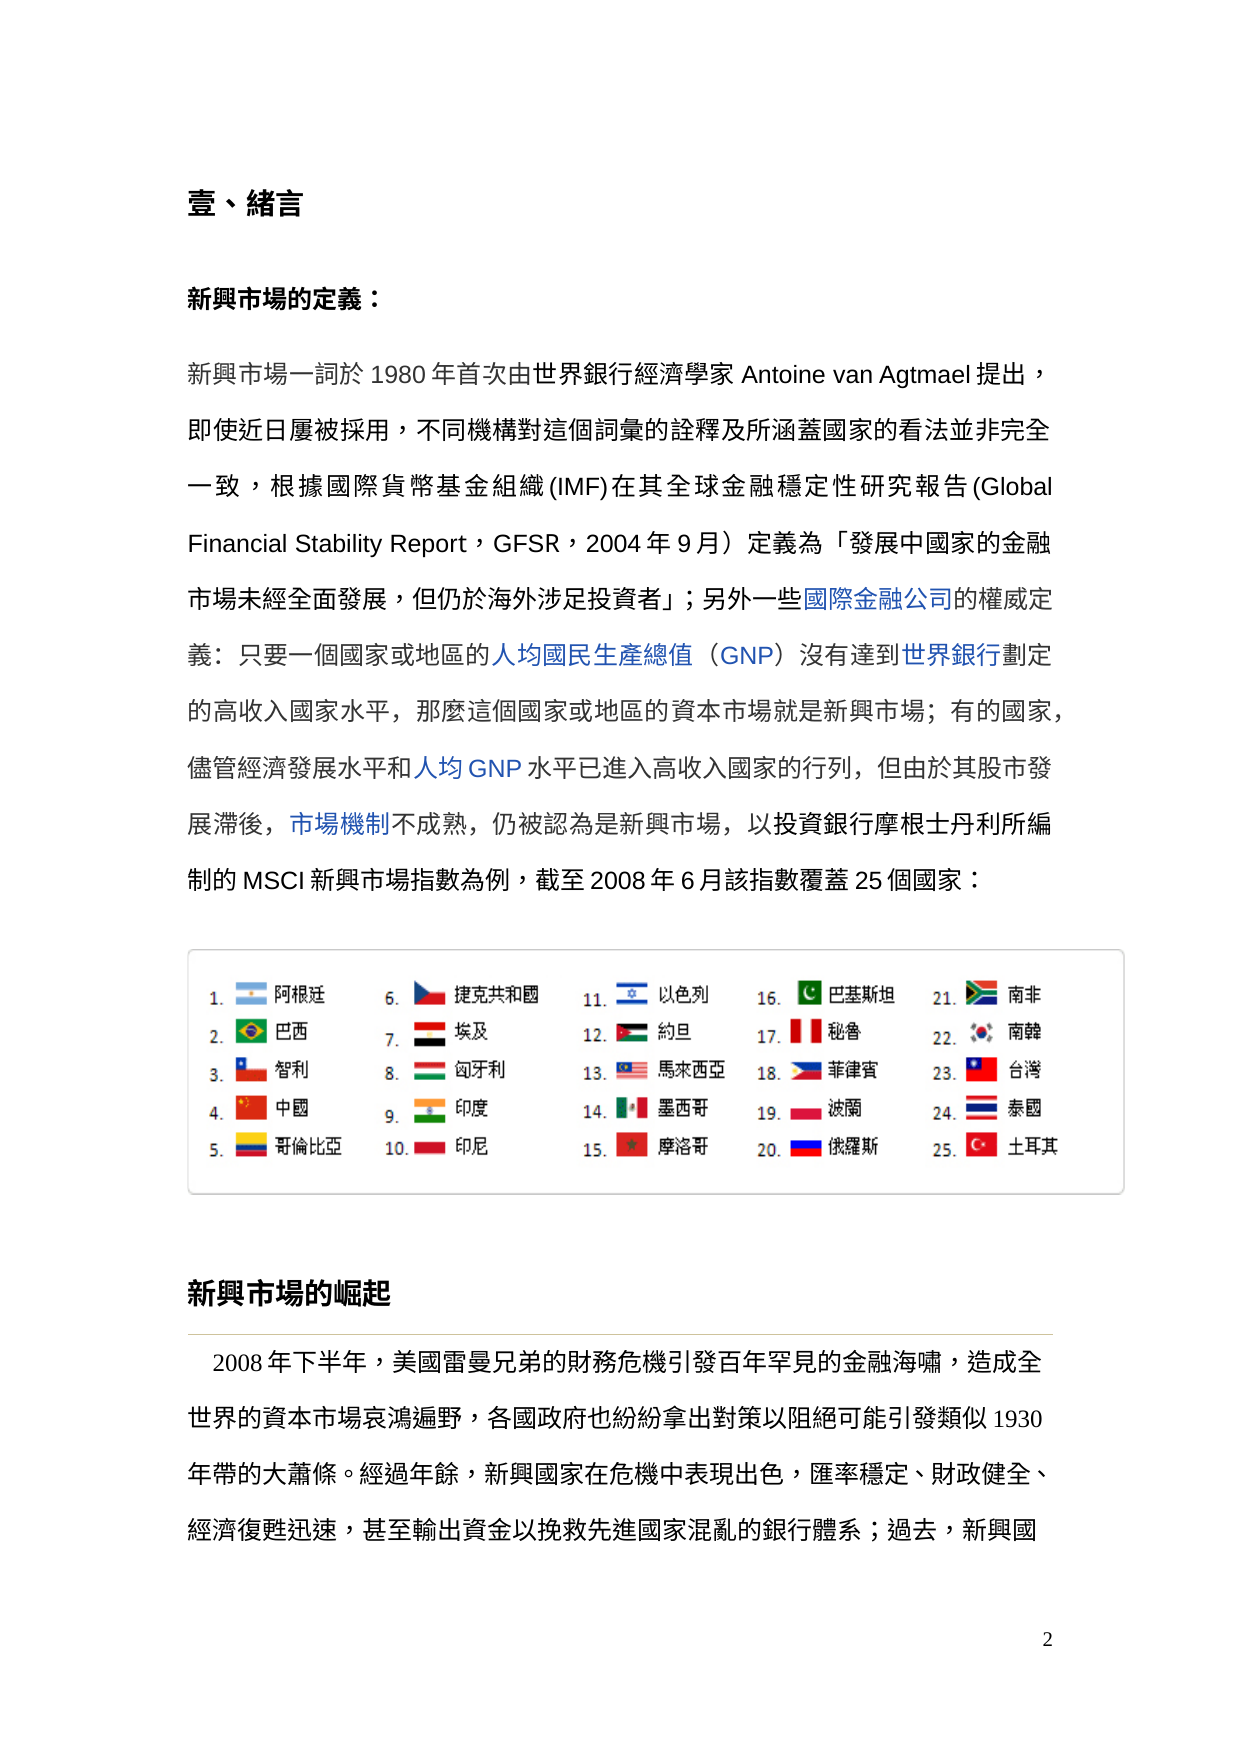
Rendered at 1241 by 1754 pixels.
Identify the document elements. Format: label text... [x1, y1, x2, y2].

text 2008年下半年，美國雷曼兄弟的財務危機引發百年罕見的金融海嘯，造成全世界的資本市場哀鴻遍野，各國政府也紛紛拿出對策以阻絕可能引發類似1930年帶的大蕭條。經過年餘，新興國家在危機中表現出色，匯率穩定、財政健全、經濟復甦迅速，甚至輸出資金以挽救先進國家混亂的銀行體系；過去，新興國 [187, 1341, 1053, 1548]
subtitle 新興市場的崛起 [187, 1254, 1053, 1335]
subtitle 壹、緒言 [187, 164, 1053, 239]
picture [187, 949, 1125, 1195]
subtitle 新興市場一詞於1980年首次由世界銀行經濟學家Antoine van Agtmael提出，即使近日屢被採用，不同機構對這個詞彙的詮釋及所涵蓋國家的看法並非完全一致，根據國際貨幣基金組織(IMF)在其全球金融穩定性研究報告(Global Financial Stability Report，GFSR，2004年9月）定義為「發展中國家的金融市場未經全面發展，但仍於海外涉足投資者」；另外一些國際金融公司的權威定義：只要一個國家或地區的人均國民生產總值（GNP）沒有達到世界銀行劃定的高收入國家水平，那麼這個國家或地區的資本市場就是新興市場；有的國家，儘管經濟發展水平和人均GNP水平已進入高收入國家的行列，但由於其股市發展滯後，市場機制不成熟，仍被認為是新興市場，以投資銀行摩根士丹利所編制的MSCI新興市場指數為例，截至2008年6月該指數覆蓋25個國家： [187, 354, 1053, 897]
subtitle 新興市場的定義： [187, 279, 1053, 317]
